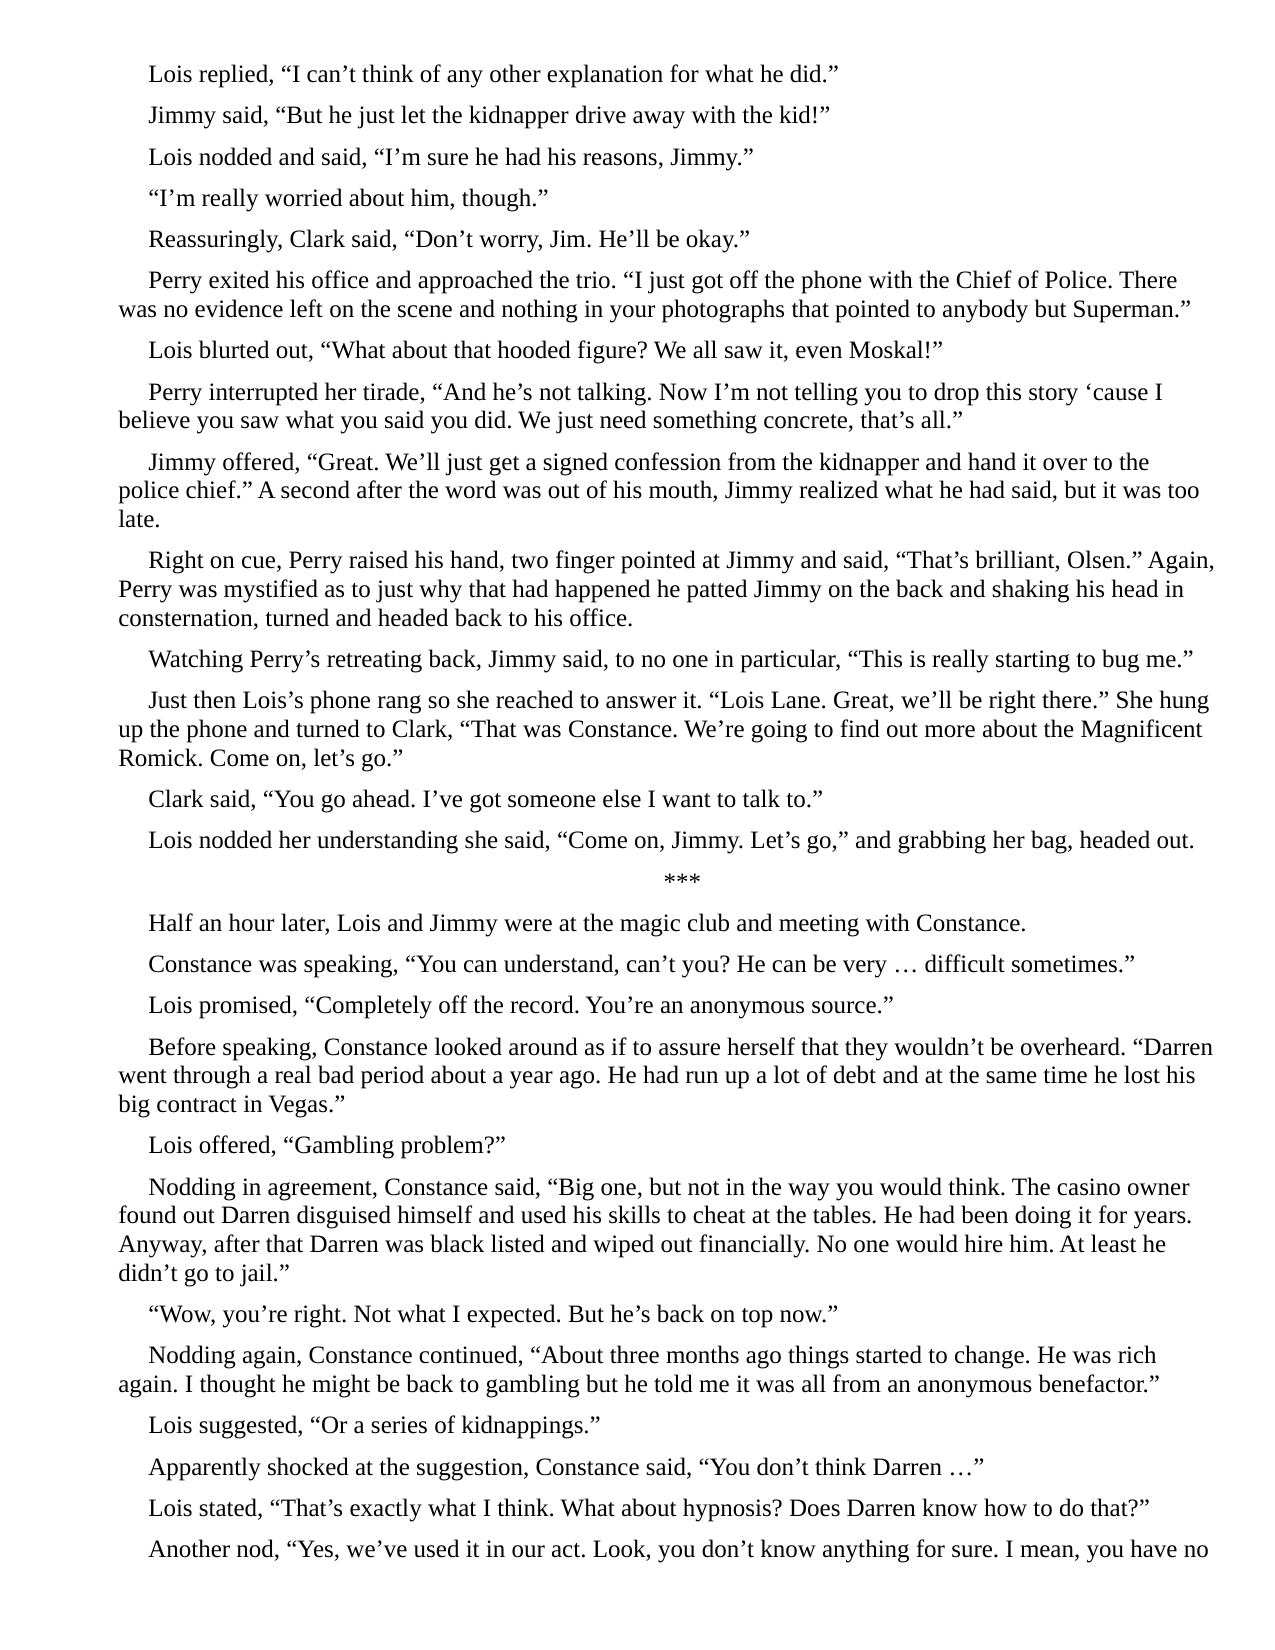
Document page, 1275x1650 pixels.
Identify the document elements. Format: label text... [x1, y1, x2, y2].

text Before speaking, Constance looked around as if to assure herself that they wouldn’t be overheard. “Darren went through a real bad period about a year ago. He had run up a lot of debt and at the same time he lost his big contract in Vegas.” [118, 1032, 1216, 1118]
text *** [118, 867, 1216, 895]
text Perry exited his office and approached the trio. “I just got off the phone with the Chief of Police. There was no evidence left on the scene and nothing in your photographs that pointed to anybody but Superman.” [118, 265, 1216, 323]
text Right on cue, Perry raised his hand, two finger pointed at Jimmy and said, “That’s brilliant, Olsen.” Again, Perry was mystified as to just why that had happened he patted Jimmy on the back and shaking his head in consternation, turned and headed back to his office. [118, 545, 1216, 632]
text Lois replied, “I can’t think of any other explanation for what he did.” [118, 59, 1216, 88]
text Lois suggested, “Or a series of kidnappings.” [118, 1410, 1216, 1439]
text Another nod, “Yes, we’ve used it in our act. Look, you don’t know anything for sure. I mean, you have no [118, 1534, 1216, 1563]
text Lois stated, “That’s exactly what I think. What about hypnosis? Does Darren know how to do that?” [118, 1493, 1216, 1522]
text Perry interrupted her tirade, “And he’s not talking. Now I’m not telling you to drop this story ‘cause I believe you saw what you said you did. We just need something concrete, that’s all.” [118, 377, 1216, 434]
text Just then Lois’s phone rang so she reached to answer it. “Lois Lane. Great, we’ll be right there.” She hung up the phone and turned to Clark, “That was Constance. We’re going to find out more about the Magnificent Romick. Come on, let’s go.” [118, 685, 1216, 772]
text Lois blurted out, “What about that hooded figure? We all saw it, even Moskal!” [118, 335, 1216, 364]
text Apparently shocked at the suggestion, Constance said, “You don’t think Darren …” [118, 1452, 1216, 1480]
text “I’m really worried about him, though.” [118, 183, 1216, 212]
text Lois offered, “Gambling problem?” [118, 1130, 1216, 1159]
text Nodding in agreement, Constance said, “Big one, but not in the way you would think. The casino owner found out Darren disguised himself and used his skills to cheat at the tables. He had been doing it for years. Anyway, after that Darren was black listed and wiped out financially. No one would hire him. At least he didn’t go to jail.” [118, 1172, 1216, 1287]
text Jimmy offered, “Great. We’ll just get a signed confession from the kidnapper and hand it over to the police chief.” A second after the word was out of his mouth, Jimmy realized what he had said, but it was too late. [118, 447, 1216, 533]
text Reassuringly, Clark said, “Don’t worry, Jim. He’ll be okay.” [118, 224, 1216, 253]
text Nodding again, Constance continued, “About three months ago things started to change. He was rich again. I thought he might be back to gambling but he told me it was all from an anonymous benefactor.” [118, 1340, 1216, 1398]
text Half an hour later, Lois and Jimmy were at the magic club and meeting with Constance. [118, 908, 1216, 937]
text Lois nodded her understanding she said, “Come on, Jimmy. Let’s go,” and grabbing her bag, headed out. [118, 825, 1216, 854]
text Lois nodded and said, “I’m sure he had his reasons, Jimmy.” [118, 142, 1216, 170]
text Constance was speaking, “You can understand, can’t you? He can be very … difficult sometimes.” [118, 949, 1216, 978]
text Jimmy said, “But he just let the kidnapper drive away with the kid!” [118, 100, 1216, 129]
text Watching Perry’s retreating back, Jimmy said, to no one in particular, “This is really starting to bug me.” [118, 644, 1216, 673]
text Lois promised, “Completely off the record. You’re an anonymous source.” [118, 990, 1216, 1019]
text Clark said, “You go ahead. I’ve got someone else I want to talk to.” [118, 784, 1216, 813]
text “Wow, you’re right. Not what I expected. But he’s back on top now.” [118, 1299, 1216, 1328]
